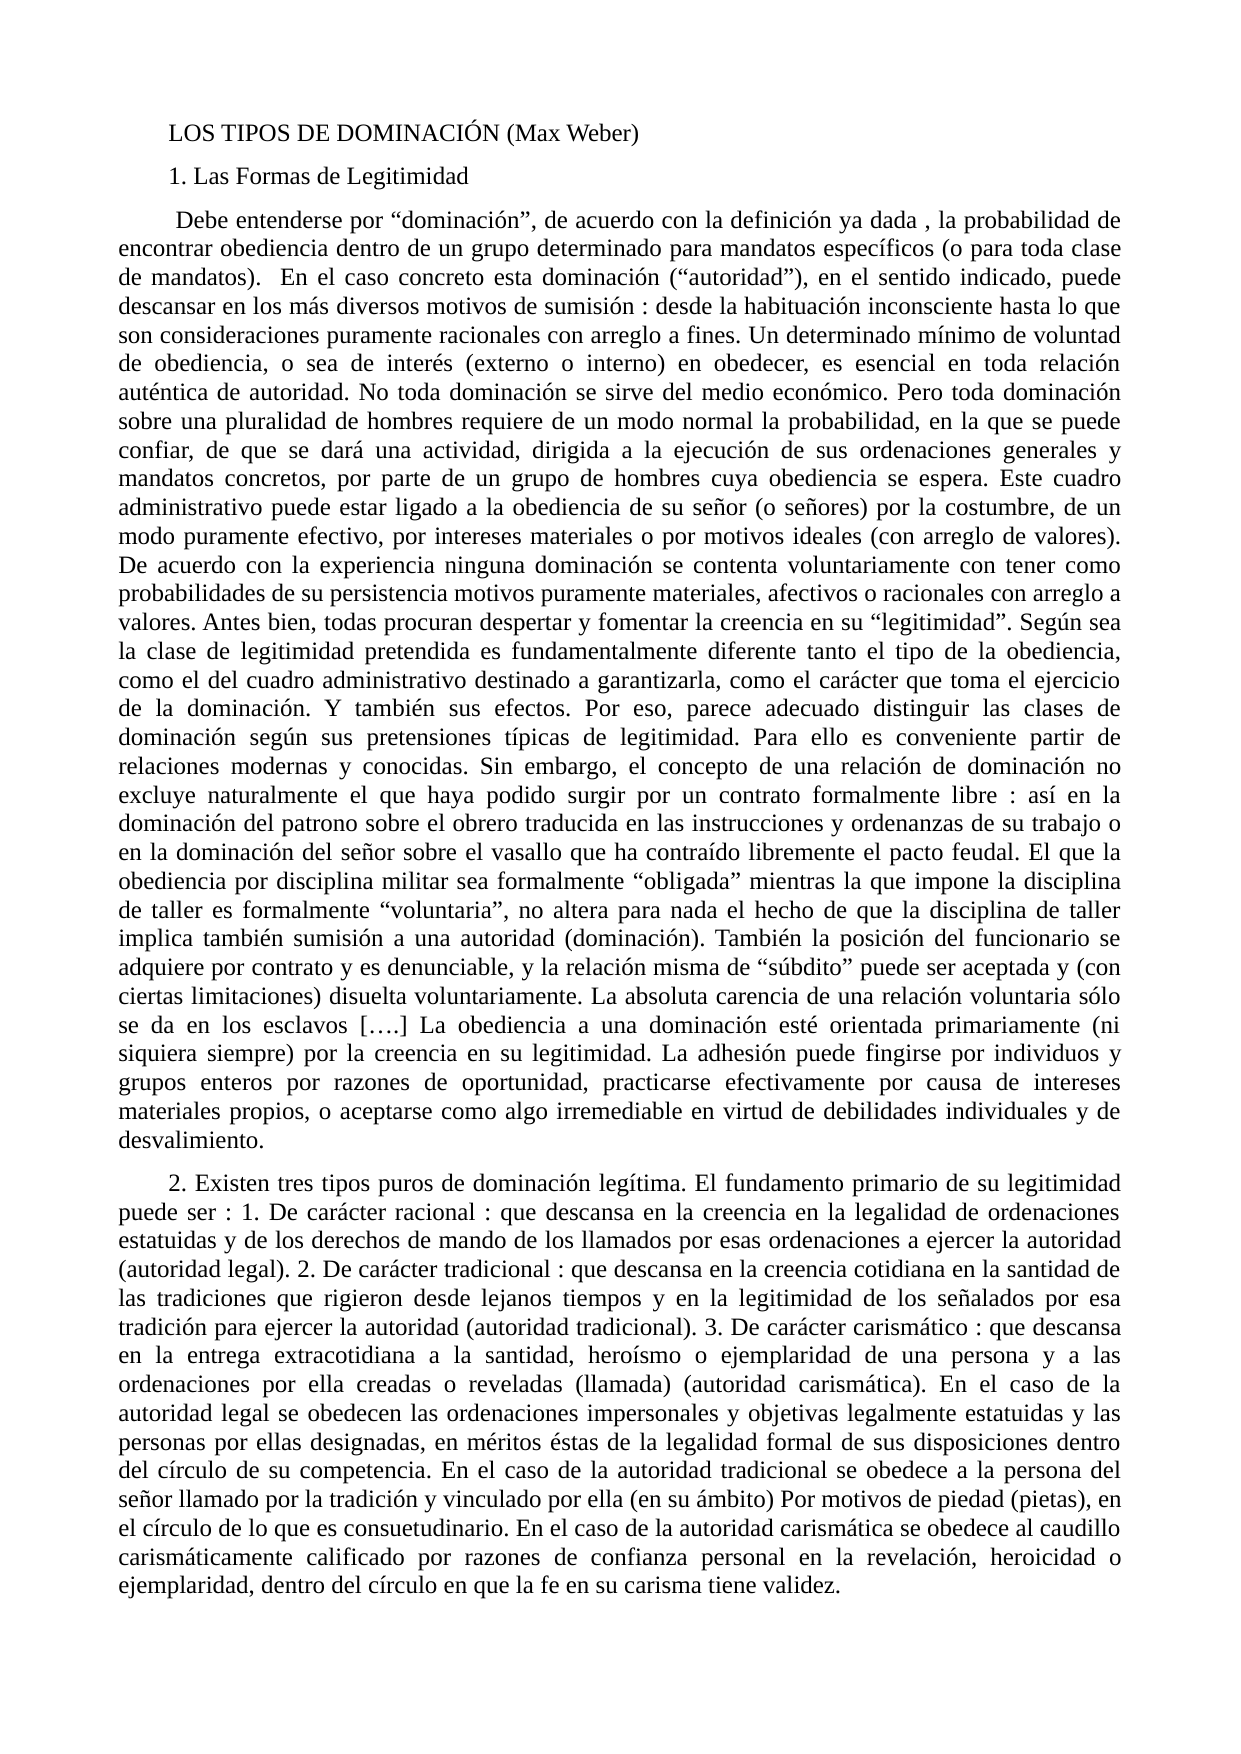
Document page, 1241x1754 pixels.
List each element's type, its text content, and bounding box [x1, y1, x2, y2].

text 1. Las Formas de Legitimidad [118, 161, 1122, 190]
text Debe entenderse por “dominación”, de acuerdo con la definición ya dada , la probabilidad de encontrar obediencia dentro de un grupo determinado para mandatos específicos (o para toda clase de mandatos). En el caso concreto esta dominación (“autoridad”), en el sentido indicado, puede descansar en los más diversos motivos de sumisión : desde la habituación inconsciente hasta lo que son consideraciones puramente racionales con arreglo a fines. Un determinado mínimo de voluntad de obediencia, o sea de interés (externo o interno) en obedecer, es esencial en toda relación auténtica de autoridad. No toda dominación se sirve del medio económico. Pero toda dominación sobre una pluralidad de hombres requiere de un modo normal la probabilidad, en la que se puede confiar, de que se dará una actividad, dirigida a la ejecución de sus ordenaciones generales y mandatos concretos, por parte de un grupo de hombres cuya obediencia se espera. Este cuadro administrativo puede estar ligado a la obediencia de su señor (o señores) por la costumbre, de un modo puramente efectivo, por intereses materiales o por motivos ideales (con arreglo de valores). De acuerdo con la experiencia ninguna dominación se contenta voluntariamente con tener como probabilidades de su persistencia motivos puramente materiales, afectivos o racionales con arreglo a valores. Antes bien, todas procuran despertar y fomentar la creencia en su “legitimidad”. Según sea la clase de legitimidad pretendida es fundamentalmente diferente tanto el tipo de la obediencia, como el del cuadro administrativo destinado a garantizarla, como el carácter que toma el ejercicio de la dominación. Y también sus efectos. Por eso, parece adecuado distinguir las clases de dominación según sus pretensiones típicas de legitimidad. Para ello es conveniente partir de relaciones modernas y conocidas. Sin embargo, el concepto de una relación de dominación no excluye naturalmente el que haya podido surgir por un contrato formalmente libre : así en la dominación del patrono sobre el obrero traducida en las instrucciones y ordenanzas de su trabajo o en la dominación del señor sobre el vasallo que ha contraído libremente el pacto feudal. El que la obediencia por disciplina militar sea formalmente “obligada” mientras la que impone la disciplina de taller es formalmente “voluntaria”, no altera para nada el hecho de que la disciplina de taller implica también sumisión a una autoridad (dominación). También la posición del funcionario se adquiere por contrato y es denunciable, y la relación misma de “súbdito” puede ser aceptada y (con ciertas limitaciones) disuelta voluntariamente. La absoluta carencia de una relación voluntaria sólo se da en los esclavos [….] La obediencia a una dominación esté orientada primariamente (ni siquiera siempre) por la creencia en su legitimidad. La adhesión puede fingirse por individuos y grupos enteros por razones de oportunidad, practicarse efectivamente por causa de intereses materiales propios, o aceptarse como algo irremediable en virtud de debilidades individuales y de desvalimiento. [118, 205, 1122, 1153]
text LOS TIPOS DE DOMINACIÓN (Max Weber) [118, 118, 1122, 147]
text 2. Existen tres tipos puros de dominación legítima. El fundamento primario de su legitimidad puede ser : 1. De carácter racional : que descansa en la creencia en la legalidad de ordenaciones estatuidas y de los derechos de mando de los llamados por esas ordenaciones a ejercer la autoridad (autoridad legal). 2. De carácter tradicional : que descansa en la creencia cotidiana en la santidad de las tradiciones que rigieron desde lejanos tiempos y en la legitimidad de los señalados por esa tradición para ejercer la autoridad (autoridad tradicional). 3. De carácter carismático : que descansa en la entrega extracotidiana a la santidad, heroísmo o ejemplaridad de una persona y a las ordenaciones por ella creadas o reveladas (llamada) (autoridad carismática). En el caso de la autoridad legal se obedecen las ordenaciones impersonales y objetivas legalmente estatuidas y las personas por ellas designadas, en méritos éstas de la legalidad formal de sus disposiciones dentro del círculo de su competencia. En el caso de la autoridad tradicional se obedece a la persona del señor llamado por la tradición y vinculado por ella (en su ámbito) Por motivos de piedad (pietas), en el círculo de lo que es consuetudinario. En el caso de la autoridad carismática se obedece al caudillo carismáticamente calificado por razones de confianza personal en la revelación, heroicidad o ejemplaridad, dentro del círculo en que la fe en su carisma tiene validez. [118, 1168, 1122, 1599]
